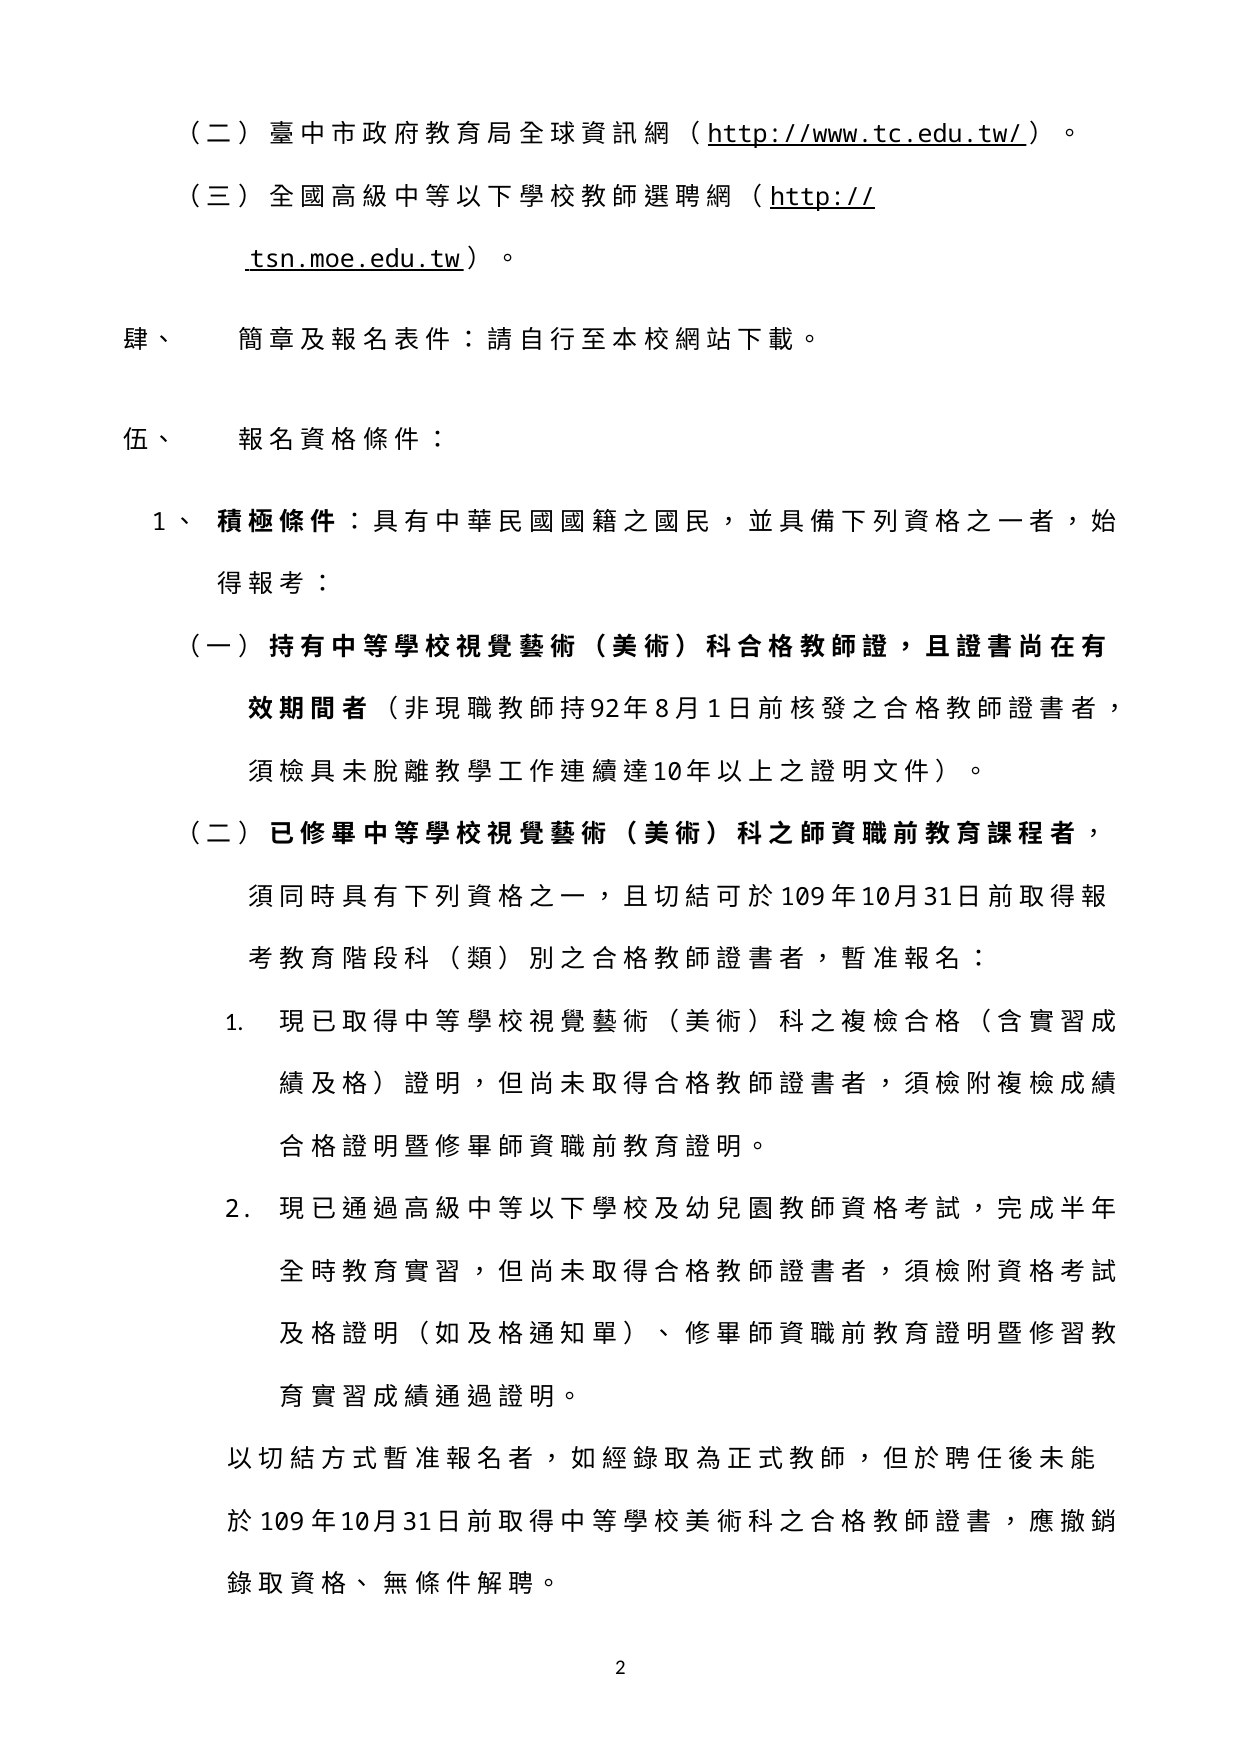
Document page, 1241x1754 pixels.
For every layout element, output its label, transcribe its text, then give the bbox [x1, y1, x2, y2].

list 簡章及報名表件：請自行至本校網站下載。 [120, 296, 1120, 359]
list 積極條件：具有中華民國國籍之國民，並具備下列資格之一者，始得報考： [150, 477, 1120, 602]
text （二）臺中市政府教育局全球資訊網（http://www.tc.edu.tw/）。 [170, 90, 1120, 152]
text （二）已修畢中等學校視覺藝術（美術）科之師資職前教育課程者，須同時具有下列資格之一，且切結可於109年10月31日前取得報考教育階段科（類）別之合格教師證書者，暫准報名： [170, 790, 1120, 977]
list 現已通過高級中等以下學校及幼兒園教師資格考試，完成半年全時教育實習，但尚未取得合格教師證書者，須檢附資格考試及格證明（如及格通知單）、修畢師資職前教育證明暨修習教育實習成績通過證明。 [223, 1165, 1120, 1415]
list 現已取得中等學校視覺藝術（美術）科之複檢合格（含實習成績及格）證明，但尚未取得合格教師證書者，須檢附複檢成績合格證明暨修畢師資職前教育證明。 [223, 977, 1120, 1165]
text （三）全國高級中等以下學校教師選聘網（http://tsn.moe.edu.tw）。 [170, 152, 1120, 277]
text （一）持有中等學校視覺藝術（美術）科合格教師證，且證書尚在有效期間者（非現職教師持92年8月1日前核發之合格教師證書者，須檢具未脫離教學工作連續達10年以上之證明文件）。 [170, 602, 1120, 790]
list 報名資格條件： [120, 396, 1120, 459]
text 以切結方式暫准報名者，如經錄取為正式教師，但於聘任後未能於109年10月31日前取得中等學校美術科之合格教師證書，應撤銷錄取資格、無條件解聘。 [220, 1415, 1120, 1602]
